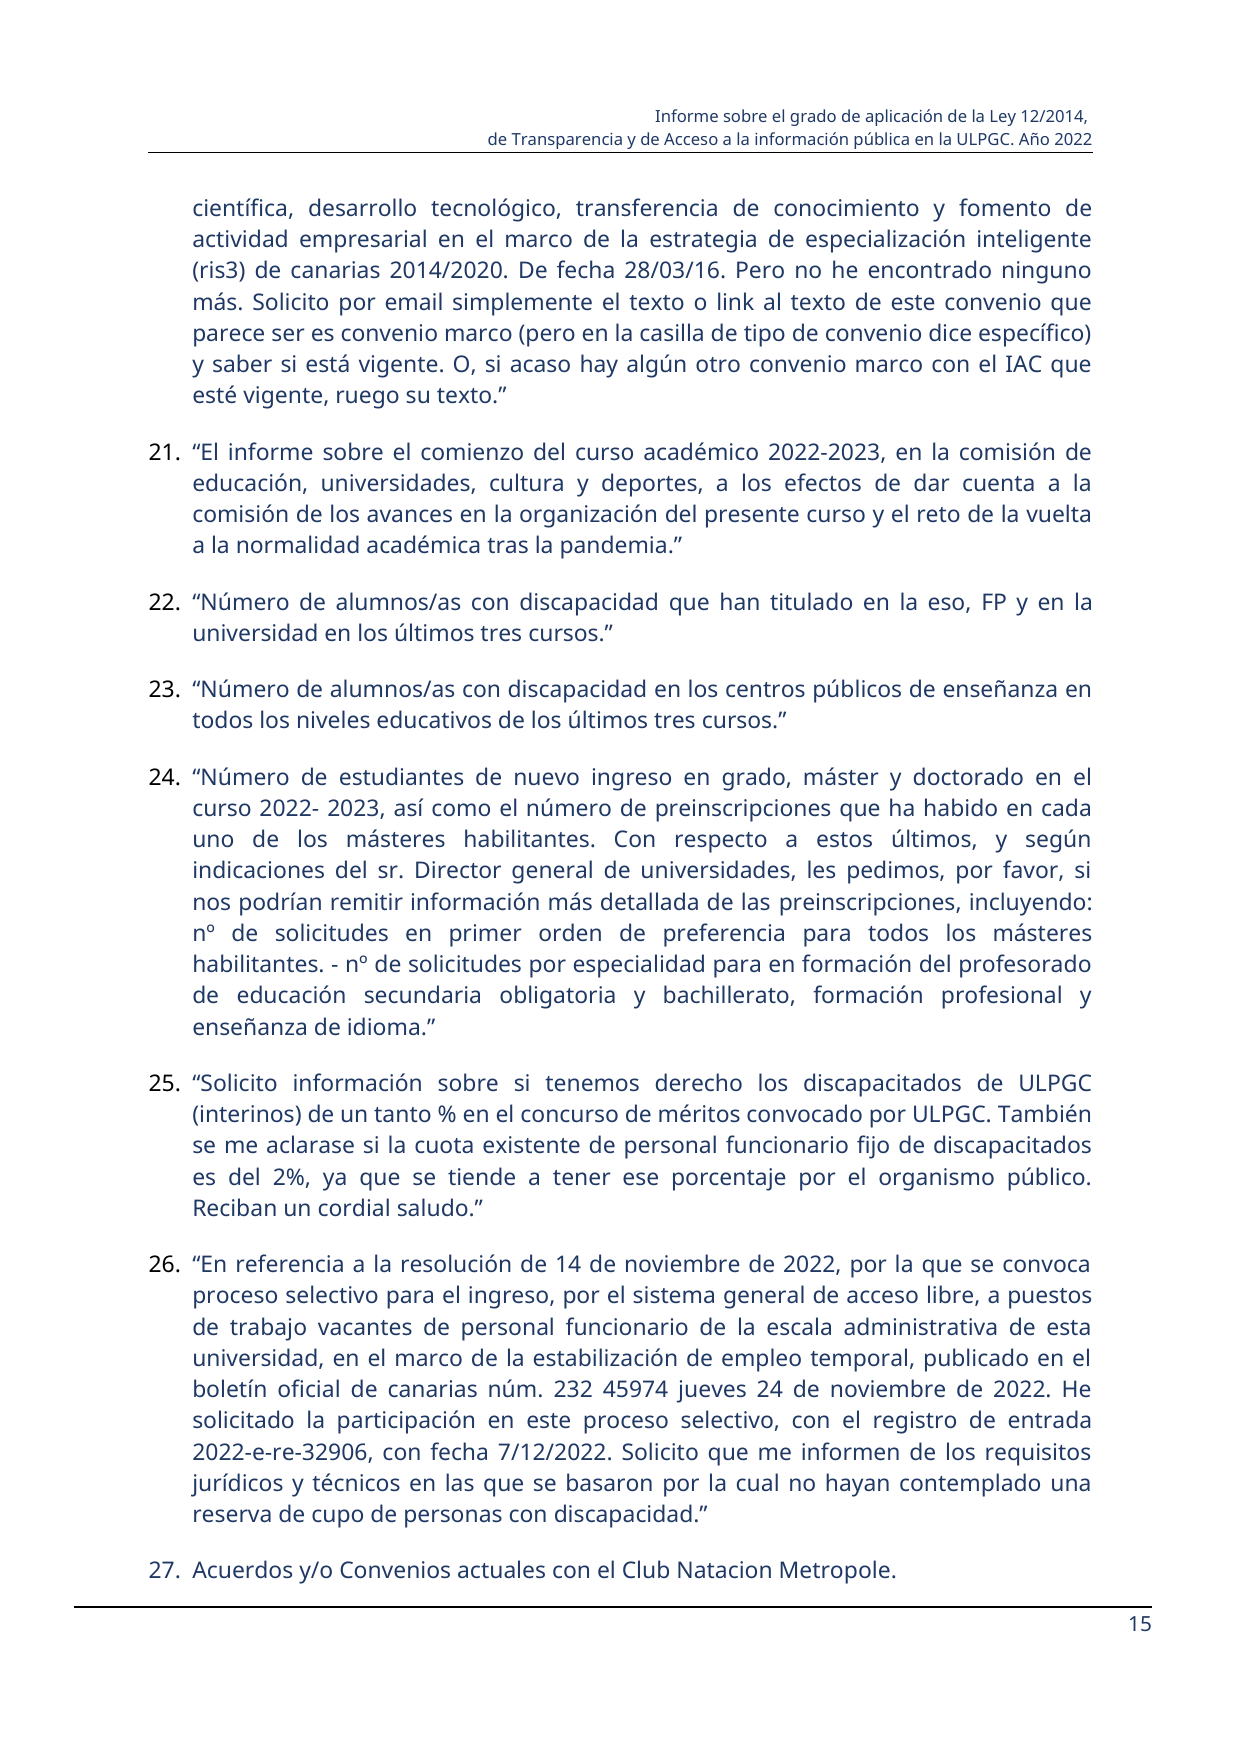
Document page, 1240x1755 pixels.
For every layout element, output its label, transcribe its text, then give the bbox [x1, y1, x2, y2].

text científica, desarrollo tecnológico, transferencia de conocimiento y fomento de actividad empresarial en el marco de la estrategia de especialización inteligente (ris3) de canarias 2014/2020. De fecha 28/03/16. Pero no he encontrado ninguno más. Solicito por email simplemente el texto o link al texto de este convenio que parece ser es convenio marco (pero en la casilla de tipo de convenio dice específico) y saber si está vigente. O, si acaso hay algún otro convenio marco con el IAC que esté vigente, ruego su texto.” [148, 192, 1093, 411]
list “Solicito información sobre si tenemos derecho los discapacitados de ULPGC (interinos) de un tanto % en el concurso de méritos convocado por ULPGC. También se me aclarase si la cuota existente de personal funcionario fijo de discapacitados es del 2%, ya que se tiende a tener ese porcentaje por el organismo público. Reciban un cordial saludo.” [148, 1067, 1093, 1223]
list Acuerdos y/o Convenios actuales con el Club Natacion Metropole. [148, 1554, 1093, 1586]
list “Número de alumnos/as con discapacidad en los centros públicos de enseñanza en todos los niveles educativos de los últimos tres cursos.” [148, 673, 1093, 736]
list “Número de estudiantes de nuevo ingreso en grado, máster y doctorado en el curso 2022- 2023, así como el número de preinscripciones que ha habido en cada uno de los másteres habilitantes. Con respecto a estos últimos, y según indicaciones del sr. Director general de universidades, les pedimos, por favor, si nos podrían remitir información más detallada de las preinscripciones, incluyendo: nº de solicitudes en primer orden de preferencia para todos los másteres habilitantes. - nº de solicitudes por especialidad para en formación del profesorado de educación secundaria obligatoria y bachillerato, formación profesional y enseñanza de idioma.” [148, 761, 1093, 1042]
list “En referencia a la resolución de 14 de noviembre de 2022, por la que se convoca proceso selectivo para el ingreso, por el sistema general de acceso libre, a puestos de trabajo vacantes de personal funcionario de la escala administrativa de esta universidad, en el marco de la estabilización de empleo temporal, publicado en el boletín oficial de canarias núm. 232 45974 jueves 24 de noviembre de 2022. He solicitado la participación en este proceso selectivo, con el registro de entrada 2022-e-re-32906, con fecha 7/12/2022. Solicito que me informen de los requisitos jurídicos y técnicos en las que se basaron por la cual no hayan contemplado una reserva de cupo de personas con discapacidad.” [148, 1248, 1093, 1529]
list “Número de alumnos/as con discapacidad que han titulado en la eso, FP y en la universidad en los últimos tres cursos.” [148, 586, 1093, 648]
list “El informe sobre el comienzo del curso académico 2022-2023, en la comisión de educación, universidades, cultura y deportes, a los efectos de dar cuenta a la comisión de los avances en la organización del presente curso y el reto de la vuelta a la normalidad académica tras la pandemia.” [148, 436, 1093, 561]
